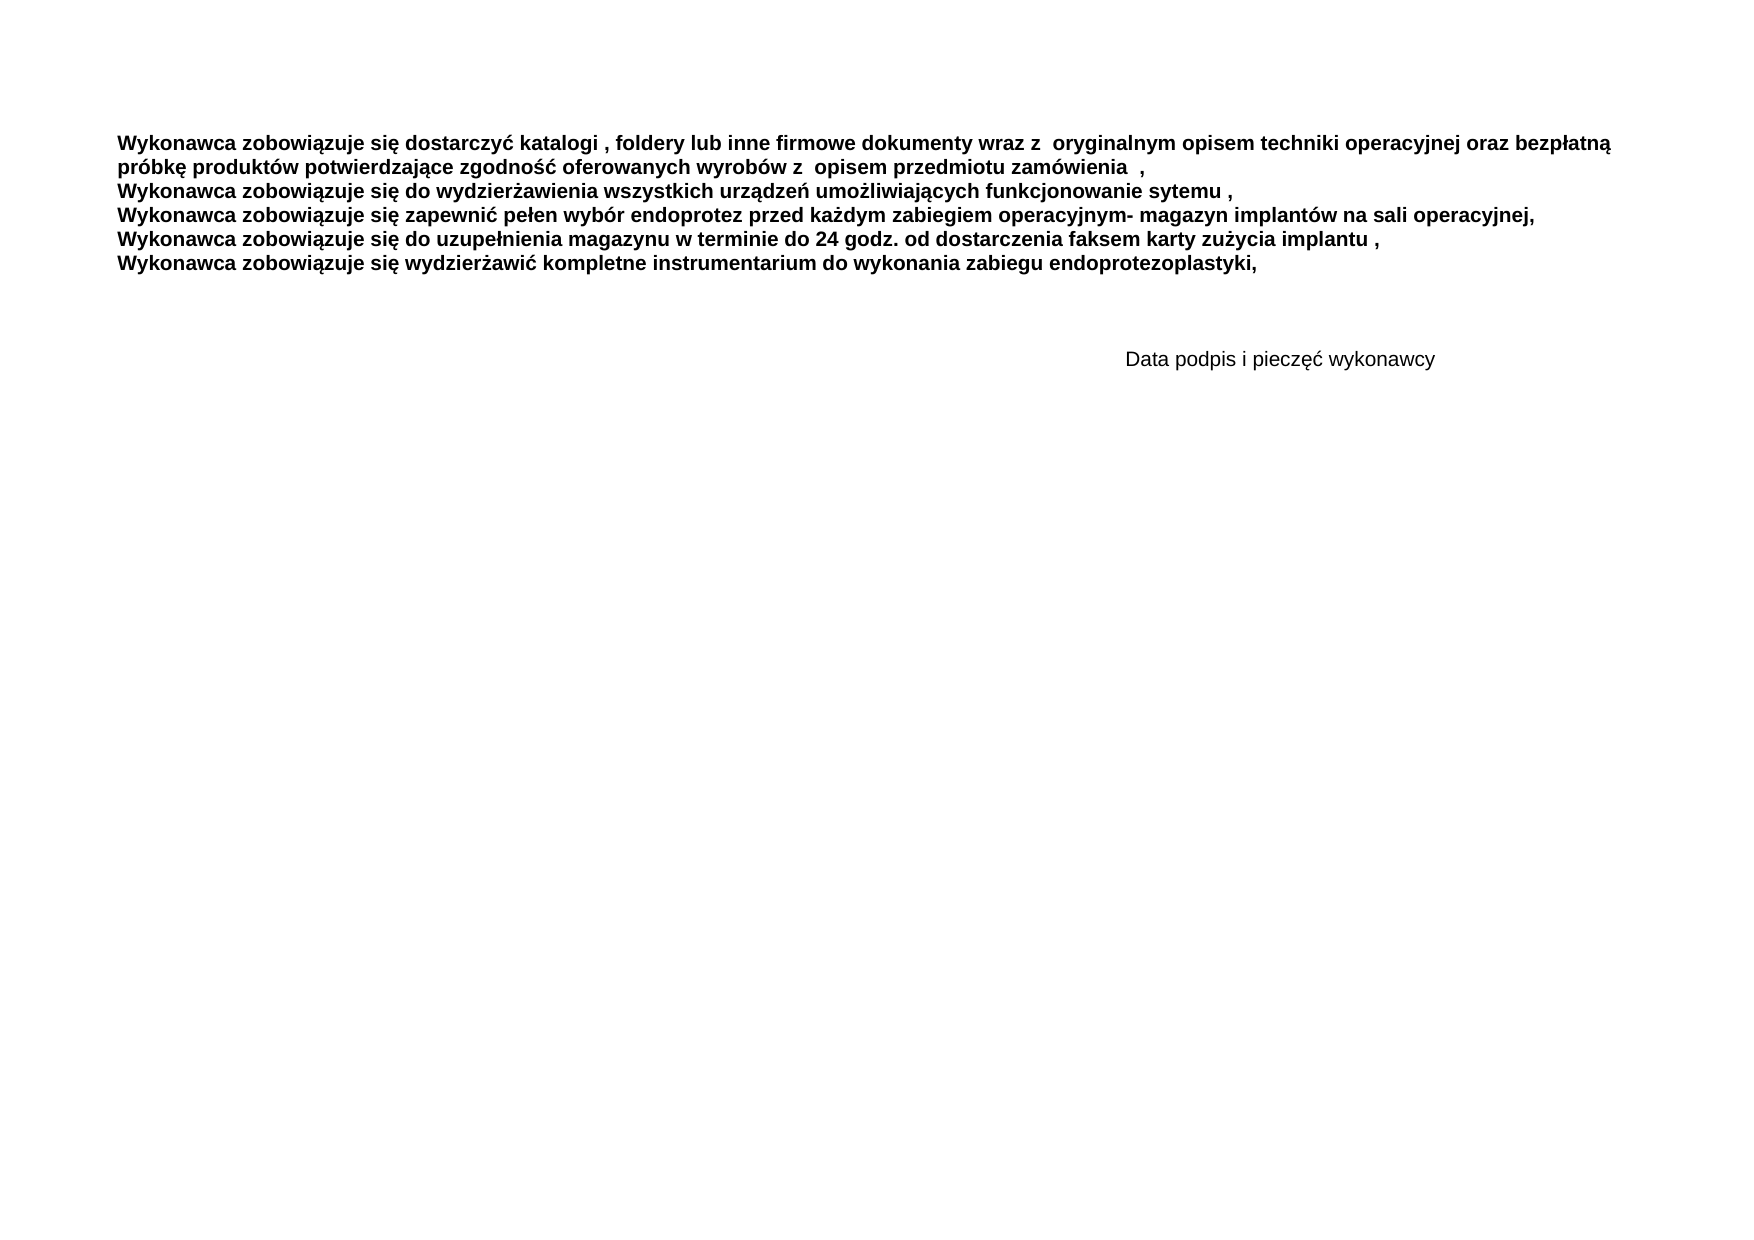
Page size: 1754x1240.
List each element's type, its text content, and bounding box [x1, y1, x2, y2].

text Wykonawca zobowiązuje się do uzupełnienia magazynu w terminie do 24 godz. od dostarczenia faksem karty zużycia implantu , [117, 227, 1639, 251]
text Wykonawca zobowiązuje się wydzierżawić kompletne instrumentarium do wykonania zabiegu endoprotezoplastyki, [117, 251, 1639, 274]
text Wykonawca zobowiązuje się dostarczyć katalogi , foldery lub inne firmowe dokumenty wraz z oryginalnym opisem techniki operacyjnej oraz bezpłatną próbkę produktów potwierdzające zgodność oferowanych wyrobów z opisem przedmiotu zamówienia , [117, 131, 1639, 179]
text Data podpis i pieczęć wykonawcy [166, 346, 1639, 370]
text Wykonawca zobowiązuje się do wydzierżawienia wszystkich urządzeń umożliwiających funkcjonowanie sytemu , [117, 179, 1639, 203]
text Wykonawca zobowiązuje się zapewnić pełen wybór endoprotez przed każdym zabiegiem operacyjnym- magazyn implantów na sali operacyjnej, [117, 203, 1639, 227]
